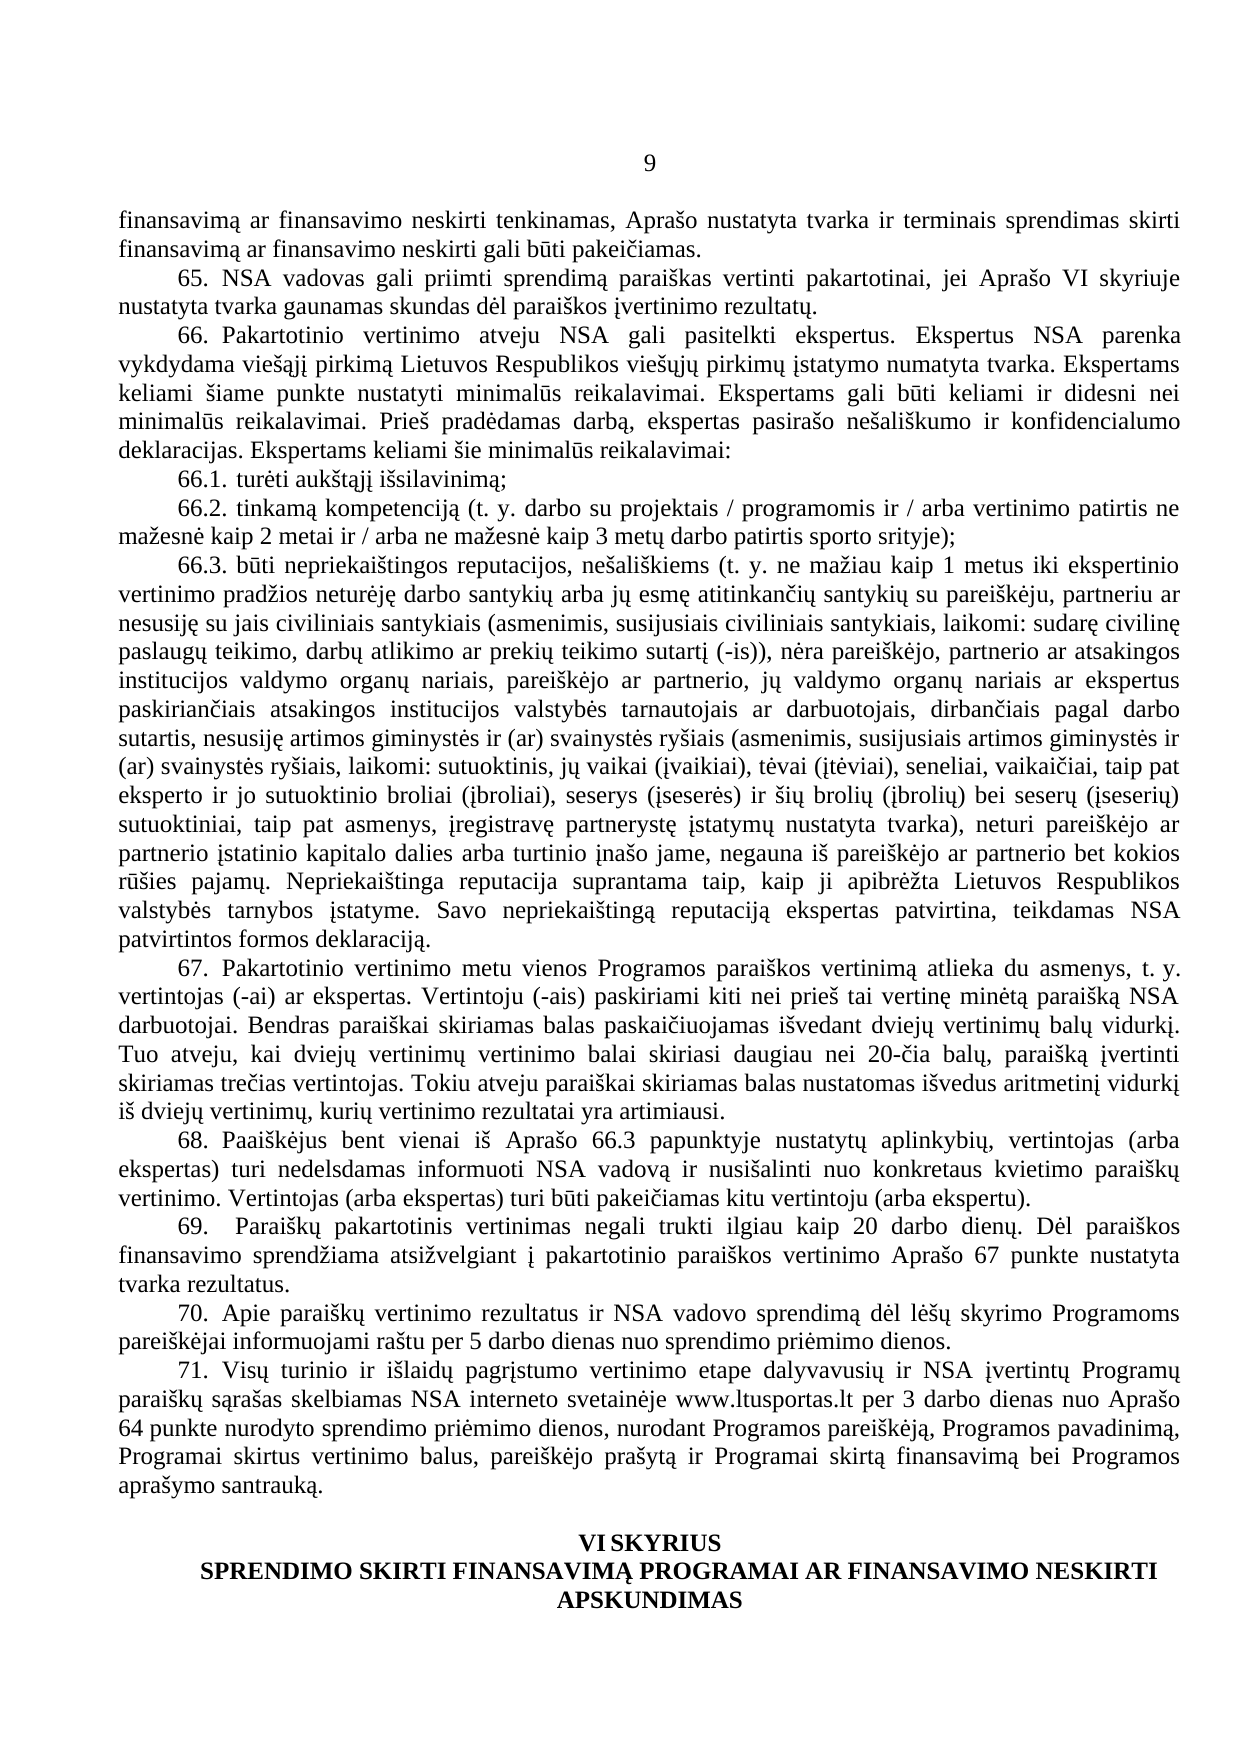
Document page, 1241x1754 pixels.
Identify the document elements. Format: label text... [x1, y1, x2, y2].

text 67. Pakartotinio vertinimo metu vienos Programos paraiškos vertinimą atlieka du asmenys, t. y. vertintojas (-ai) ar ekspertas. Vertintoju (-ais) paskiriami kiti nei prieš tai vertinę minėtą paraišką NSA darbuotojai. Bendras paraiškai skiriamas balas paskaičiuojamas išvedant dviejų vertinimų balų vidurkį. Tuo atveju, kai dviejų vertinimų vertinimo balai skiriasi daugiau nei 20-čia balų, paraišką įvertinti skiriamas trečias vertintojas. Tokiu atveju paraiškai skiriamas balas nustatomas išvedus aritmetinį vidurkį iš dviejų vertinimų, kurių vertinimo rezultatai yra artimiausi. [118, 953, 1181, 1125]
text 66. Pakartotinio vertinimo atveju NSA gali pasitelkti ekspertus. Ekspertus NSA parenka vykdydama viešąjį pirkimą Lietuvos Respublikos viešųjų pirkimų įstatymo numatyta tvarka. Ekspertams keliami šiame punkte nustatyti minimalūs reikalavimai. Ekspertams gali būti keliami ir didesni nei minimalūs reikalavimai. Prieš pradėdamas darbą, ekspertas pasirašo nešališkumo ir konfidencialumo deklaracijas. Ekspertams keliami šie minimalūs reikalavimai: [118, 320, 1181, 464]
text 70. Apie paraiškų vertinimo rezultatus ir NSA vadovo sprendimą dėl lėšų skyrimo Programoms pareiškėjai informuojami raštu per 5 darbo dienas nuo sprendimo priėmimo dienos. [118, 1298, 1181, 1355]
text 68. Paaiškėjus bent vienai iš Aprašo 66.3 papunktyje nustatytų aplinkybių, vertintojas (arba ekspertas) turi nedelsdamas informuoti NSA vadovą ir nusišalinti nuo konkretaus kvietimo paraiškų vertinimo. Vertintojas (arba ekspertas) turi būti pakeičiamas kitu vertintoju (arba ekspertu). [118, 1125, 1181, 1211]
text SPRENDIMO SKIRTI FINANSAVIMĄ PROGRAMAI AR FINANSAVIMO NESKIRTI APSKUNDIMAS [118, 1556, 1181, 1614]
text VI SKYRIUS [118, 1528, 1181, 1556]
text 66.2. tinkamą kompetenciją (t. y. darbo su projektais / programomis ir / arba vertinimo patirtis ne mažesnė kaip 2 metai ir / arba ne mažesnė kaip 3 metų darbo patirtis sporto srityje); [118, 493, 1181, 550]
text 66.1. turėti aukštąjį išsilavinimą; [118, 464, 1181, 493]
text 71. Visų turinio ir išlaidų pagrįstumo vertinimo etape dalyvavusių ir NSA įvertintų Programų paraiškų sąrašas skelbiamas NSA interneto svetainėje www.ltusportas.lt per 3 darbo dienas nuo Aprašo 64 punkte nurodyto sprendimo priėmimo dienos, nurodant Programos pareiškėją, Programos pavadinimą, Programai skirtus vertinimo balus, pareiškėjo prašytą ir Programai skirtą finansavimą bei Programos aprašymo santrauką. [118, 1355, 1181, 1499]
text finansavimą ar finansavimo neskirti tenkinamas, Aprašo nustatyta tvarka ir terminais sprendimas skirti finansavimą ar finansavimo neskirti gali būti pakeičiamas. [118, 205, 1181, 263]
text 66.3. būti nepriekaištingos reputacijos, nešališkiems (t. y. ne mažiau kaip 1 metus iki ekspertinio vertinimo pradžios neturėję darbo santykių arba jų esmę atitinkančių santykių su pareiškėju, partneriu ar nesusiję su jais civiliniais santykiais (asmenimis, susijusiais civiliniais santykiais, laikomi: sudarę civilinę paslaugų teikimo, darbų atlikimo ar prekių teikimo sutartį (-is)), nėra pareiškėjo, partnerio ar atsakingos institucijos valdymo organų nariais, pareiškėjo ar partnerio, jų valdymo organų nariais ar ekspertus paskiriančiais atsakingos institucijos valstybės tarnautojais ar darbuotojais, dirbančiais pagal darbo sutartis, nesusiję artimos giminystės ir (ar) svainystės ryšiais (asmenimis, susijusiais artimos giminystės ir (ar) svainystės ryšiais, laikomi: sutuoktinis, jų vaikai (įvaikiai), tėvai (įtėviai), seneliai, vaikaičiai, taip pat eksperto ir jo sutuoktinio broliai (įbroliai), seserys (įseserės) ir šių brolių (įbrolių) bei seserų (įseserių) sutuoktiniai, taip pat asmenys, įregistravę partnerystę įstatymų nustatyta tvarka), neturi pareiškėjo ar partnerio įstatinio kapitalo dalies arba turtinio įnašo jame, negauna iš pareiškėjo ar partnerio bet kokios rūšies pajamų. Nepriekaištinga reputacija suprantama taip, kaip ji apibrėžta Lietuvos Respublikos valstybės tarnybos įstatyme. Savo nepriekaištingą reputaciją ekspertas patvirtina, teikdamas NSA patvirtintos formos deklaraciją. [118, 550, 1181, 953]
text 65. NSA vadovas gali priimti sprendimą paraiškas vertinti pakartotinai, jei Aprašo VI skyriuje nustatyta tvarka gaunamas skundas dėl paraiškos įvertinimo rezultatų. [118, 263, 1181, 320]
text 69. Paraiškų pakartotinis vertinimas negali trukti ilgiau kaip 20 darbo dienų. Dėl paraiškos finansavimo sprendžiama atsižvelgiant į pakartotinio paraiškos vertinimo Aprašo 67 punkte nustatyta tvarka rezultatus. [118, 1211, 1181, 1298]
